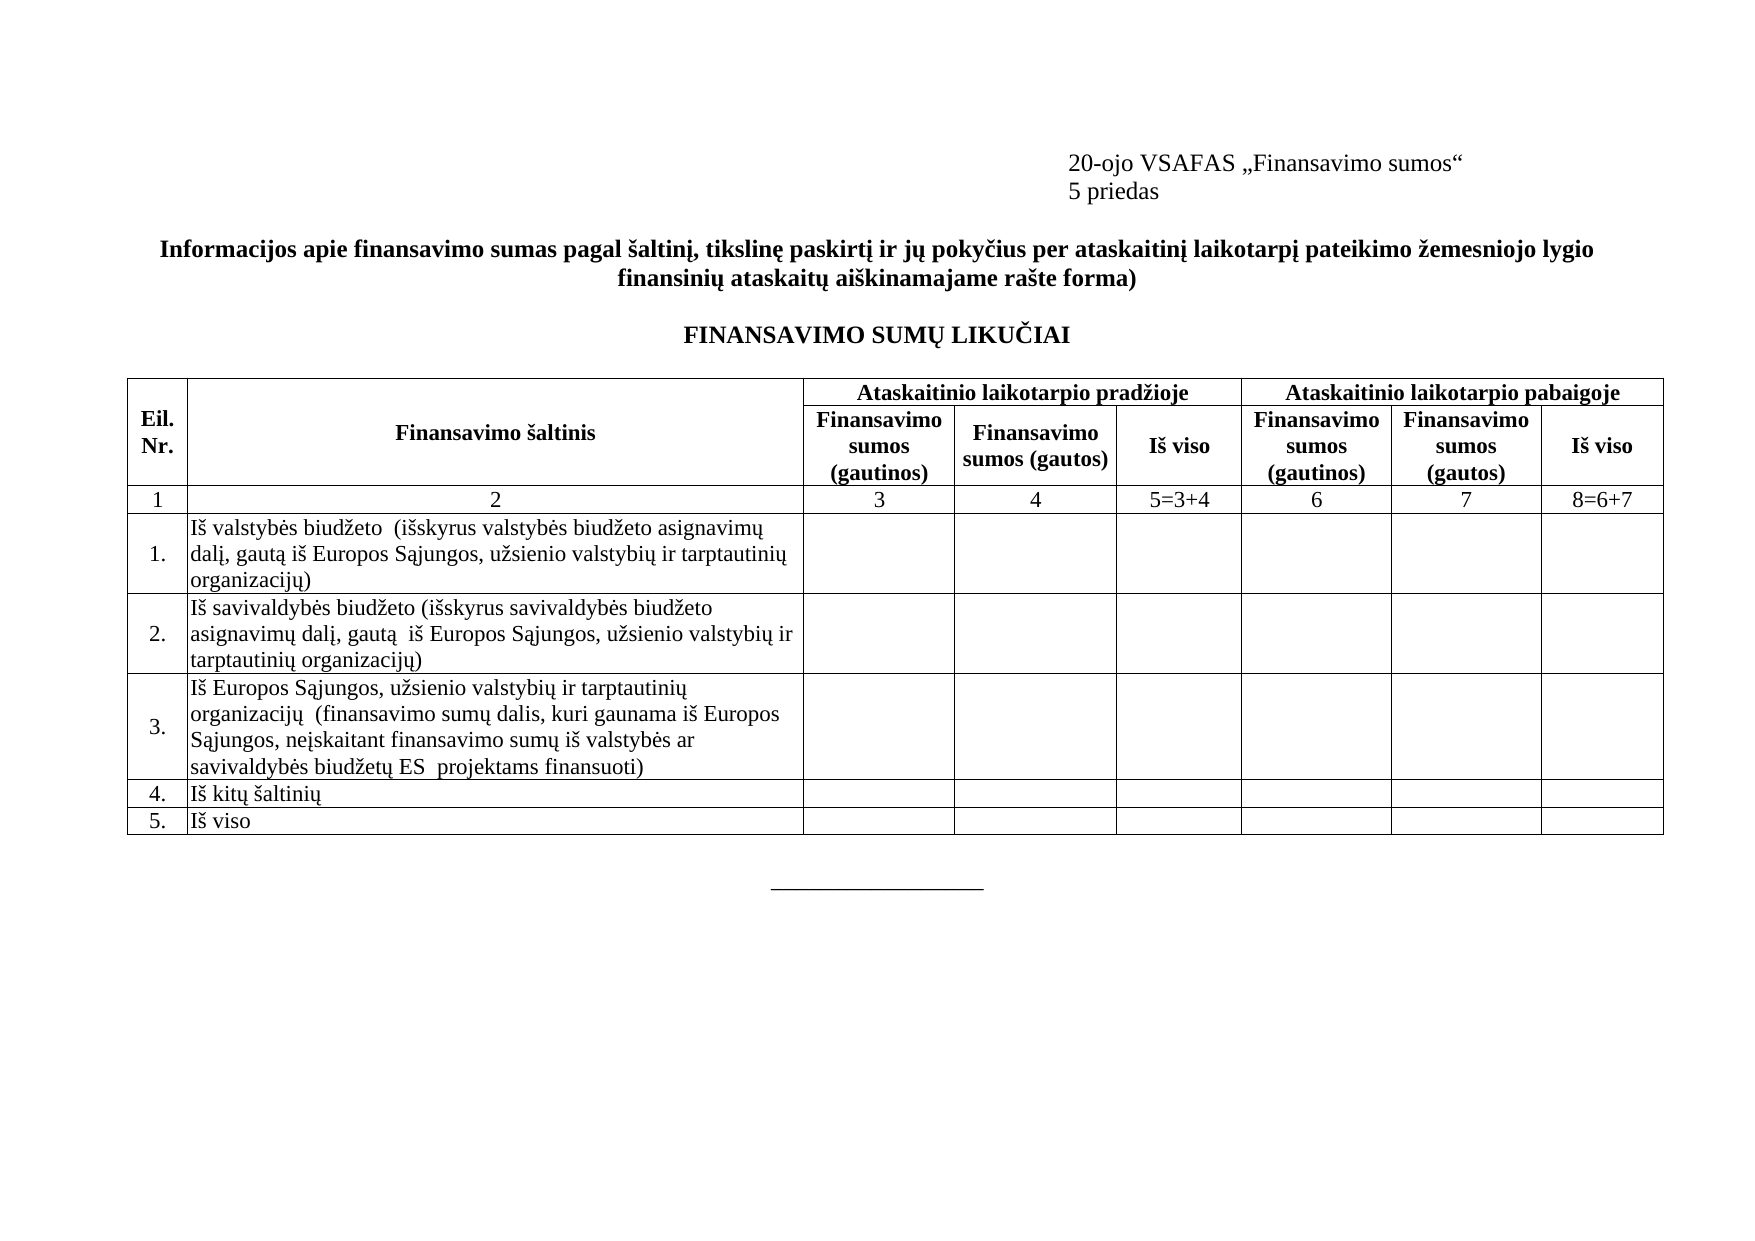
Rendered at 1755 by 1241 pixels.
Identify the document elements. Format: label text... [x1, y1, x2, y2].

table_cell [804, 780, 954, 807]
table_cell [804, 808, 954, 834]
table_cell 3. [128, 674, 187, 779]
table_cell [1542, 514, 1663, 593]
text FINANSAVIMO SUMŲ LIKUČIAI [118, 320, 1636, 349]
table_cell 6 [1242, 486, 1391, 512]
table_cell [1242, 808, 1391, 834]
table_cell [955, 780, 1116, 807]
table_cell [1117, 674, 1241, 779]
table_header Ataskaitinio laikotarpio pradžioje [804, 379, 1241, 405]
table_cell Iš Europos Sąjungos, užsienio valstybių ir tarptautinių organizacijų (finansavimo sumų dalis, kuri gaunama iš Europos Sąjungos, neįskaitant finansavimo sumų iš valstybės ar savivaldybės biudžetų ES projektams finansuoti) [188, 674, 803, 779]
table_cell 1 [128, 486, 187, 512]
table_cell 4 [955, 486, 1116, 512]
text 20-ojo VSAFAS „Finansavimo sumos“ [1068, 148, 1636, 176]
text 5 priedas [1068, 176, 1636, 205]
table_cell Finansavimo sumos (gautos) [955, 406, 1116, 485]
table_cell [1117, 514, 1241, 593]
table_cell [804, 514, 954, 593]
table_cell Iš savivaldybės biudžeto (išskyrus savivaldybės biudžeto asignavimų dalį, gautą iš Europos Sąjungos, užsienio valstybių ir tarptautinių organizacijų) [188, 594, 803, 673]
table_cell [804, 594, 954, 673]
table_cell 7 [1392, 486, 1541, 512]
table_cell [955, 514, 1116, 593]
table_header Eil. Nr. [128, 379, 187, 485]
table_cell [1542, 780, 1663, 807]
table_cell [1392, 514, 1541, 593]
table_cell [804, 674, 954, 779]
table_cell [1542, 594, 1663, 673]
table_cell Finansavimo sumos (gautos) [1392, 406, 1541, 485]
table_cell [1242, 514, 1391, 593]
table_cell [1242, 594, 1391, 673]
table_cell [1117, 780, 1241, 807]
table_cell 2 [188, 486, 803, 512]
table_cell [1392, 780, 1541, 807]
table_cell [955, 674, 1116, 779]
table_cell Iš viso [1117, 406, 1241, 485]
table_cell [955, 808, 1116, 834]
table_cell 2. [128, 594, 187, 673]
table_cell 3 [804, 486, 954, 512]
table_cell 8=6+7 [1542, 486, 1663, 512]
table_cell [1117, 594, 1241, 673]
table_header Ataskaitinio laikotarpio pabaigoje [1242, 379, 1663, 405]
table_cell [1242, 674, 1391, 779]
table_cell [1392, 594, 1541, 673]
table_cell Iš valstybės biudžeto (išskyrus valstybės biudžeto asignavimų dalį, gautą iš Europos Sąjungos, užsienio valstybių ir tarptautinių organizacijų) [188, 514, 803, 593]
table_cell Iš kitų šaltinių [188, 780, 803, 807]
table_cell Finansavimo sumos (gautinos) [1242, 406, 1391, 485]
table_cell Iš viso [188, 808, 803, 834]
table_cell [1542, 808, 1663, 834]
table_cell [1242, 780, 1391, 807]
table_cell [1392, 808, 1541, 834]
table_cell 1. [128, 514, 187, 593]
text Informacijos apie finansavimo sumas pagal šaltinį, tikslinę paskirtį ir jų pokyčius per ataskaitinį laikotarpį pateikimo žemesniojo lygio finansinių ataskaitų aiškinamajame rašte forma) [118, 234, 1636, 291]
table_cell 4. [128, 780, 187, 807]
table_cell [1542, 674, 1663, 779]
table_cell 5=3+4 [1117, 486, 1241, 512]
table_cell [1392, 674, 1541, 779]
table_cell [955, 594, 1116, 673]
table_cell 5. [128, 808, 187, 834]
table_cell Finansavimo sumos (gautinos) [804, 406, 954, 485]
table_cell [1117, 808, 1241, 834]
text _________________ [118, 864, 1636, 892]
table_cell Iš viso [1542, 406, 1663, 485]
table_header Finansavimo šaltinis [188, 379, 803, 485]
